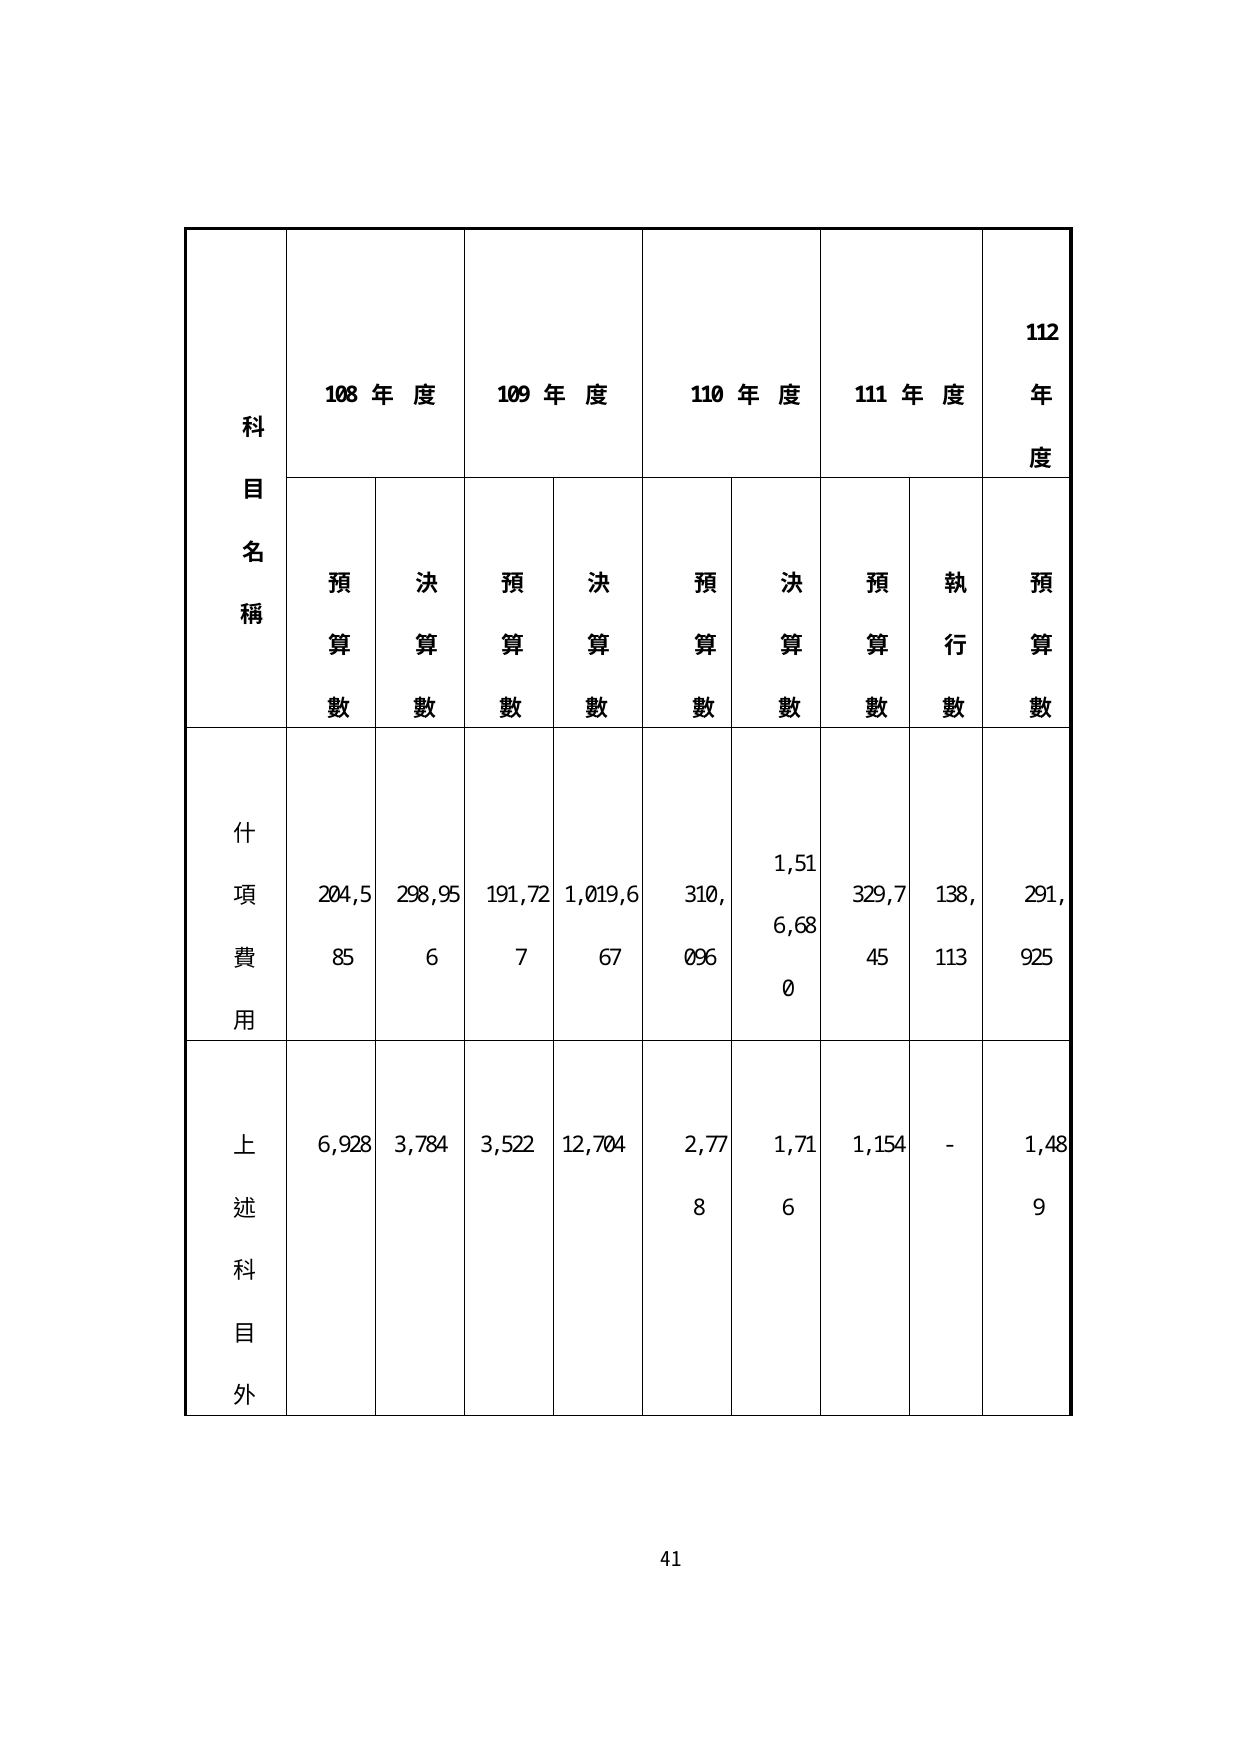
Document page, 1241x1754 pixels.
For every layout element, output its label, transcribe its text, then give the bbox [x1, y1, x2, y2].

table_header 科目名稱 [187, 230, 286, 727]
table_cell 310,096 [643, 728, 731, 1040]
table_cell 預算數 [643, 478, 731, 727]
table_cell 預算數 [465, 478, 553, 727]
table_cell 138,113 [910, 728, 982, 1040]
table_cell 1,154 [821, 1041, 909, 1415]
table_cell 191,727 [465, 728, 553, 1040]
table_header 112年度 [983, 230, 1069, 477]
table_cell 1,516,680 [732, 728, 820, 1040]
table_header 109年度 [465, 230, 642, 477]
table_cell 3,522 [465, 1041, 553, 1415]
table_cell 1,019,667 [554, 728, 642, 1040]
table_cell 12,704 [554, 1041, 642, 1415]
table_cell 3,784 [376, 1041, 464, 1415]
table_cell 298,956 [376, 728, 464, 1040]
table_cell 預算數 [821, 478, 909, 727]
table_cell 什項費用 [187, 728, 286, 1040]
table_cell 決算數 [554, 478, 642, 727]
table_cell 291,925 [983, 728, 1069, 1040]
table_cell 預算數 [287, 478, 375, 727]
table_cell 6,928 [287, 1041, 375, 1415]
table_header 108年度 [287, 230, 464, 477]
table_cell 決算數 [732, 478, 820, 727]
table_cell - [910, 1041, 982, 1415]
table_cell 2,778 [643, 1041, 731, 1415]
table_cell 204,585 [287, 728, 375, 1040]
table_cell 預算數 [983, 478, 1069, 727]
table_cell 執行數 [910, 478, 982, 727]
table_cell 決算數 [376, 478, 464, 727]
table_cell 1,489 [983, 1041, 1069, 1415]
table_cell 1,716 [732, 1041, 820, 1415]
table_cell 上述科目外 [187, 1041, 286, 1415]
table_cell 329,745 [821, 728, 909, 1040]
table_header 110年度 [643, 230, 820, 477]
table_header 111年度 [821, 230, 982, 477]
